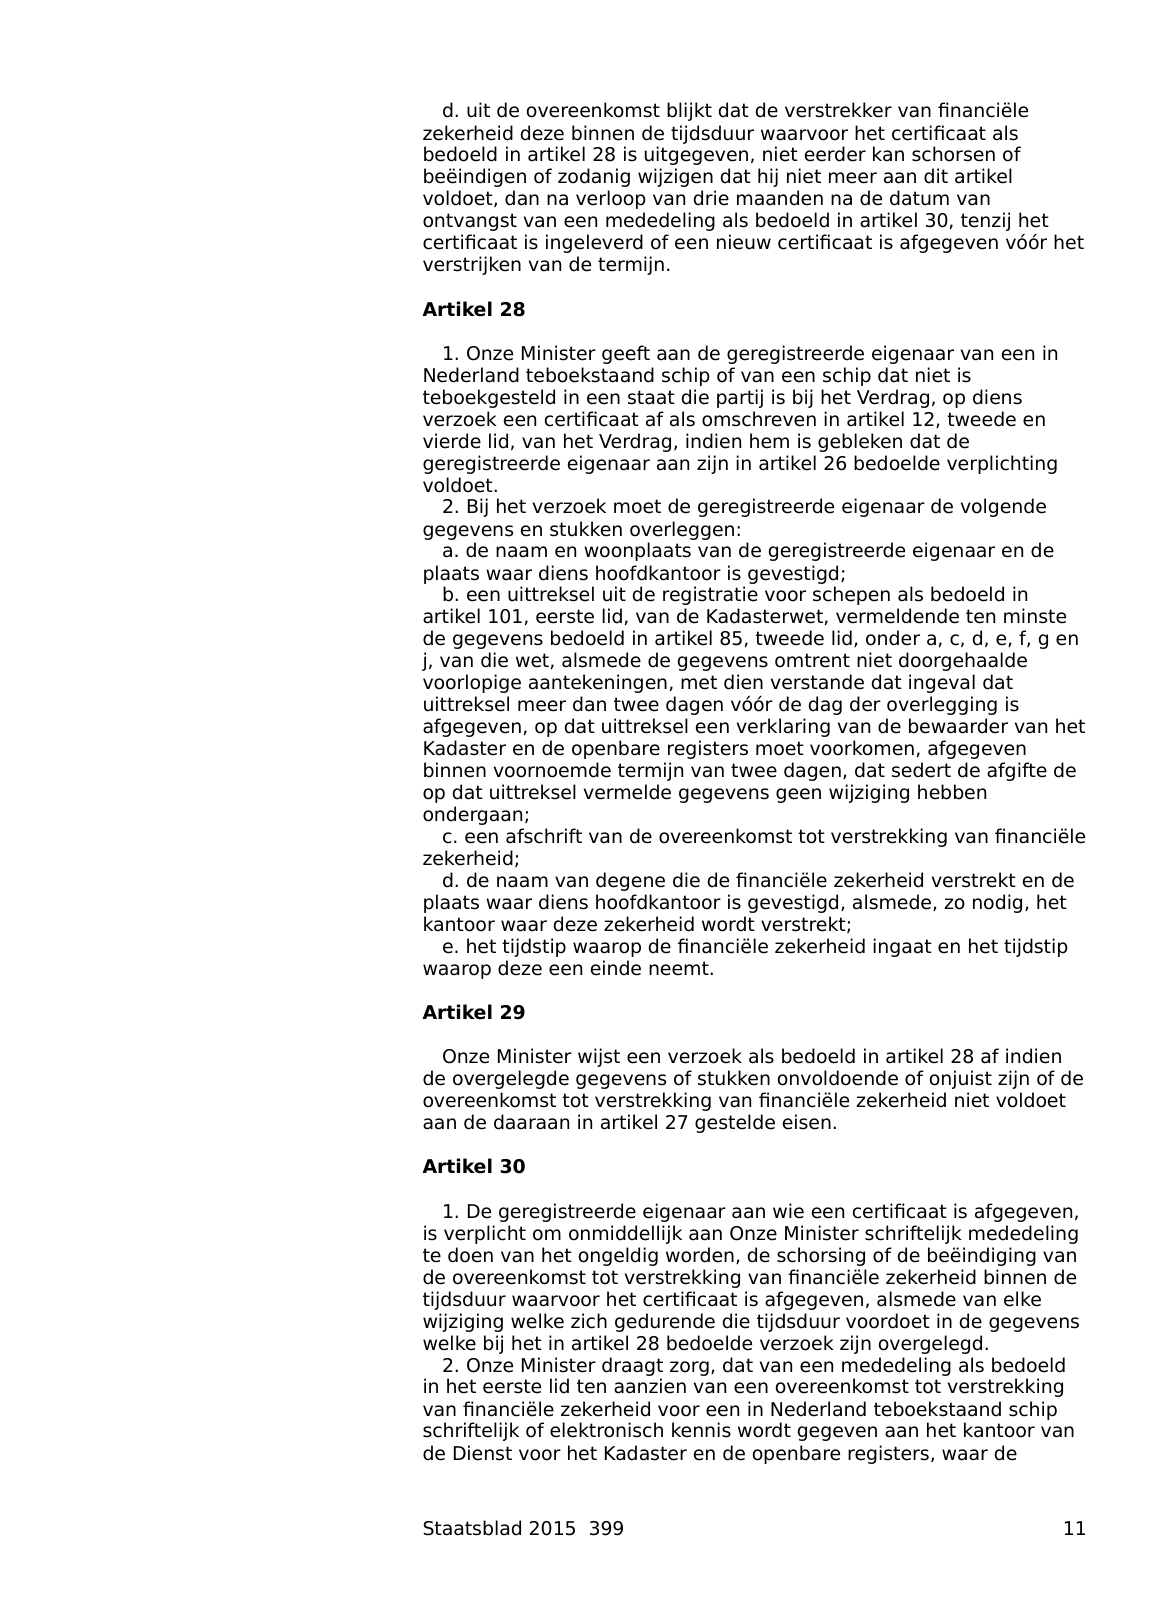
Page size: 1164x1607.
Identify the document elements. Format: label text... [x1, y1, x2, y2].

text 1. De geregistreerde eigenaar aan wie een certificaat is afgegeven, is verplicht om onmiddellijk aan Onze Minister schriftelijk mededeling te doen van het ongeldig worden, de schorsing of de beëindiging van de overeenkomst tot verstrekking van financiële zekerheid binnen de tijdsduur waarvoor het certificaat is afgegeven, alsmede van elke wijziging welke zich gedurende die tijdsduur voordoet in de gegevens welke bij het in artikel 28 bedoelde verzoek zijn overgelegd. [422, 1201, 1087, 1354]
text a. de naam en woonplaats van de geregistreerde eigenaar en de plaats waar diens hoofdkantoor is gevestigd; [422, 540, 1087, 584]
text 1. Onze Minister geeft aan de geregistreerde eigenaar van een in Nederland teboekstaand schip of van een schip dat niet is teboekgesteld in een staat die partij is bij het Verdrag, op diens verzoek een certificaat af als omschreven in artikel 12, tweede en vierde lid, van het Verdrag, indien hem is gebleken dat de geregistreerde eigenaar aan zijn in artikel 26 bedoelde verplichting voldoet. [422, 343, 1087, 496]
text e. het tijdstip waarop de financiële zekerheid ingaat en het tijdstip waarop deze een einde neemt. [422, 936, 1087, 980]
text d. uit de overeenkomst blijkt dat de verstrekker van financiële zekerheid deze binnen de tijdsduur waarvoor het certificaat als bedoeld in artikel 28 is uitgegeven, niet eerder kan schorsen of beëindigen of zodanig wijzigen dat hij niet meer aan dit artikel voldoet, dan na verloop van drie maanden na de datum van ontvangst van een mededeling als bedoeld in artikel 30, tenzij het certificaat is ingeleverd of een nieuw certificaat is afgegeven vóór het verstrijken van de termijn. [422, 100, 1087, 276]
text c. een afschrift van de overeenkomst tot verstrekking van financiële zekerheid; [422, 826, 1087, 870]
subtitle Artikel 29 [422, 1002, 1087, 1024]
text 2. Bij het verzoek moet de geregistreerde eigenaar de volgende gegevens en stukken overleggen: [422, 496, 1087, 540]
text 2. Onze Minister draagt zorg, dat van een mededeling als bedoeld in het eerste lid ten aanzien van een overeenkomst tot verstrekking van financiële zekerheid voor een in Nederland teboekstaand schip schriftelijk of elektronisch kennis wordt gegeven aan het kantoor van de Dienst voor het Kadaster en de openbare registers, waar de [422, 1354, 1087, 1464]
text Onze Minister wijst een verzoek als bedoeld in artikel 28 af indien de overgelegde gegevens of stukken onvoldoende of onjuist zijn of de overeenkomst tot verstrekking van financiële zekerheid niet voldoet aan de daaraan in artikel 27 gestelde eisen. [422, 1046, 1087, 1134]
subtitle Artikel 30 [422, 1156, 1087, 1178]
subtitle Artikel 28 [422, 298, 1087, 320]
text b. een uittreksel uit de registratie voor schepen als bedoeld in artikel 101, eerste lid, van de Kadasterwet, vermeldende ten minste de gegevens bedoeld in artikel 85, tweede lid, onder a, c, d, e, f, g en j, van die wet, alsmede de gegevens omtrent niet doorgehaalde voorlopige aantekeningen, met dien verstande dat ingeval dat uittreksel meer dan twee dagen vóór de dag der overlegging is afgegeven, op dat uittreksel een verklaring van de bewaarder van het Kadaster en de openbare registers moet voorkomen, afgegeven binnen voornoemde termijn van twee dagen, dat sedert de afgifte de op dat uittreksel vermelde gegevens geen wijziging hebben ondergaan; [422, 584, 1087, 826]
text d. de naam van degene die de financiële zekerheid verstrekt en de plaats waar diens hoofdkantoor is gevestigd, alsmede, zo nodig, het kantoor waar deze zekerheid wordt verstrekt; [422, 870, 1087, 936]
